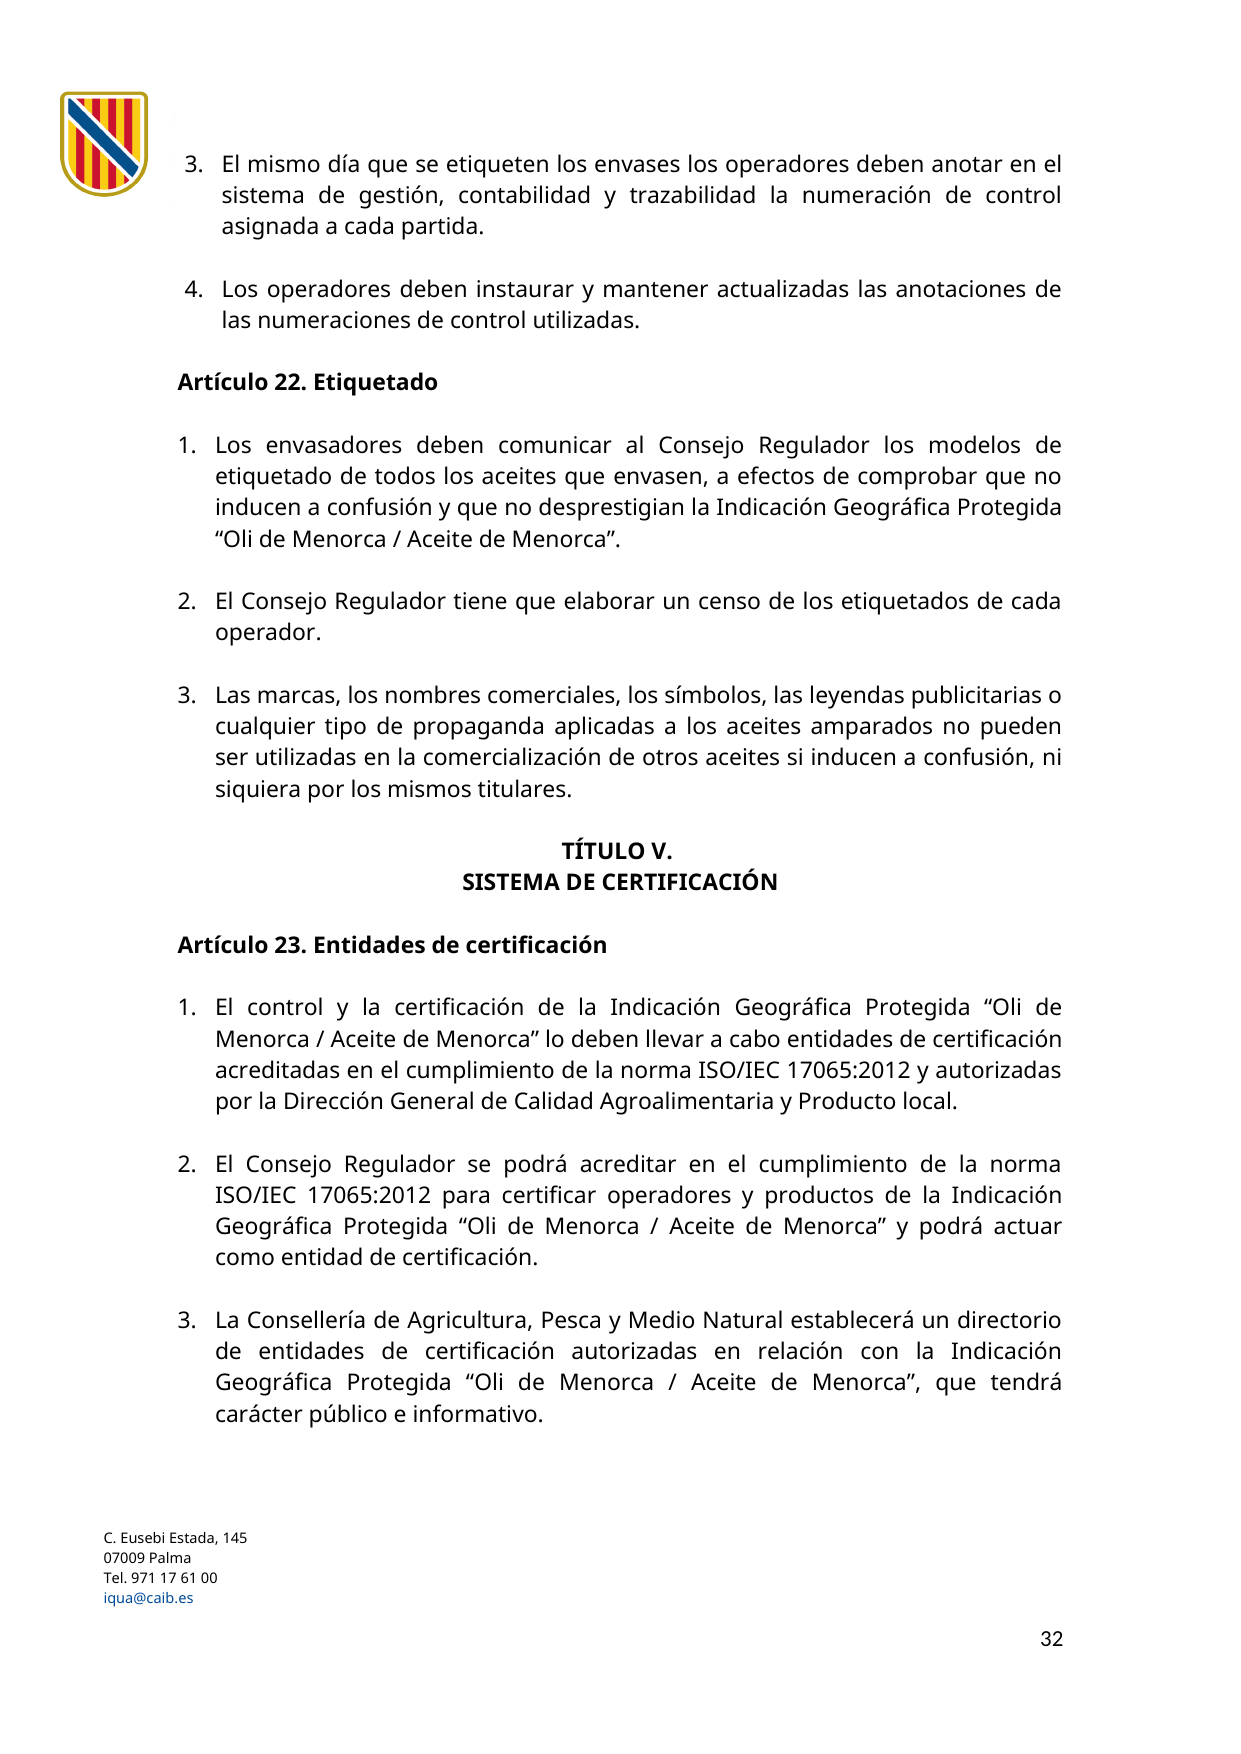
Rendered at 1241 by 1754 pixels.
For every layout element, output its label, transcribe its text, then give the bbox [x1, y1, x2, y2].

list La Consellería de Agricultura, Pesca y Medio Natural establecerá un directorio de entidades de certificación autorizadas en relación con la Indicación Geográfica Protegida “Oli de Menorca / Aceite de Menorca”, que tendrá carácter público e informativo. [177, 1304, 1063, 1429]
list Los envasadores deben comunicar al Consejo Regulador los modelos de etiquetado de todos los aceites que envasen, a efectos de comprobar que no inducen a confusión y que no desprestigian la Indicación Geográfica Protegida “Oli de Menorca / Aceite de Menorca”. [177, 429, 1063, 554]
list El mismo día que se etiqueten los envases los operadores deben anotar en el sistema de gestión, contabilidad y trazabilidad la numeración de control asignada a cada partida. [184, 148, 1063, 241]
list El control y la certificación de la Indicación Geográfica Protegida “Oli de Menorca / Aceite de Menorca” lo deben llevar a cabo entidades de certificación acreditadas en el cumplimiento de la norma ISO/IEC 17065:2012 y autorizadas por la Dirección General de Calidad Agroalimentaria y Producto local. [177, 991, 1063, 1116]
list El Consejo Regulador se podrá acreditar en el cumplimiento de la norma ISO/IEC 17065:2012 para certificar operadores y productos de la Indicación Geográfica Protegida “Oli de Menorca / Aceite de Menorca” y podrá actuar como entidad de certificación. [177, 1148, 1063, 1273]
list Las marcas, los nombres comerciales, los símbolos, las leyendas publicitarias o cualquier tipo de propaganda aplicadas a los aceites amparados no pueden ser utilizadas en la comercialización de otros aceites si inducen a confusión, ni siquiera por los mismos titulares. [177, 679, 1063, 804]
picture [31, 85, 178, 208]
text SISTEMA DE CERTIFICACIÓN [177, 866, 1063, 898]
text TÍTULO V. [177, 835, 1063, 866]
text Artículo 22. Etiquetado [177, 366, 1063, 398]
text Artículo 23. Entidades de certificación [177, 929, 1063, 960]
list El Consejo Regulador tiene que elaborar un censo de los etiquetados de cada operador. [177, 585, 1063, 648]
list Los operadores deben instaurar y mantener actualizadas las anotaciones de las numeraciones de control utilizadas. [184, 273, 1063, 335]
